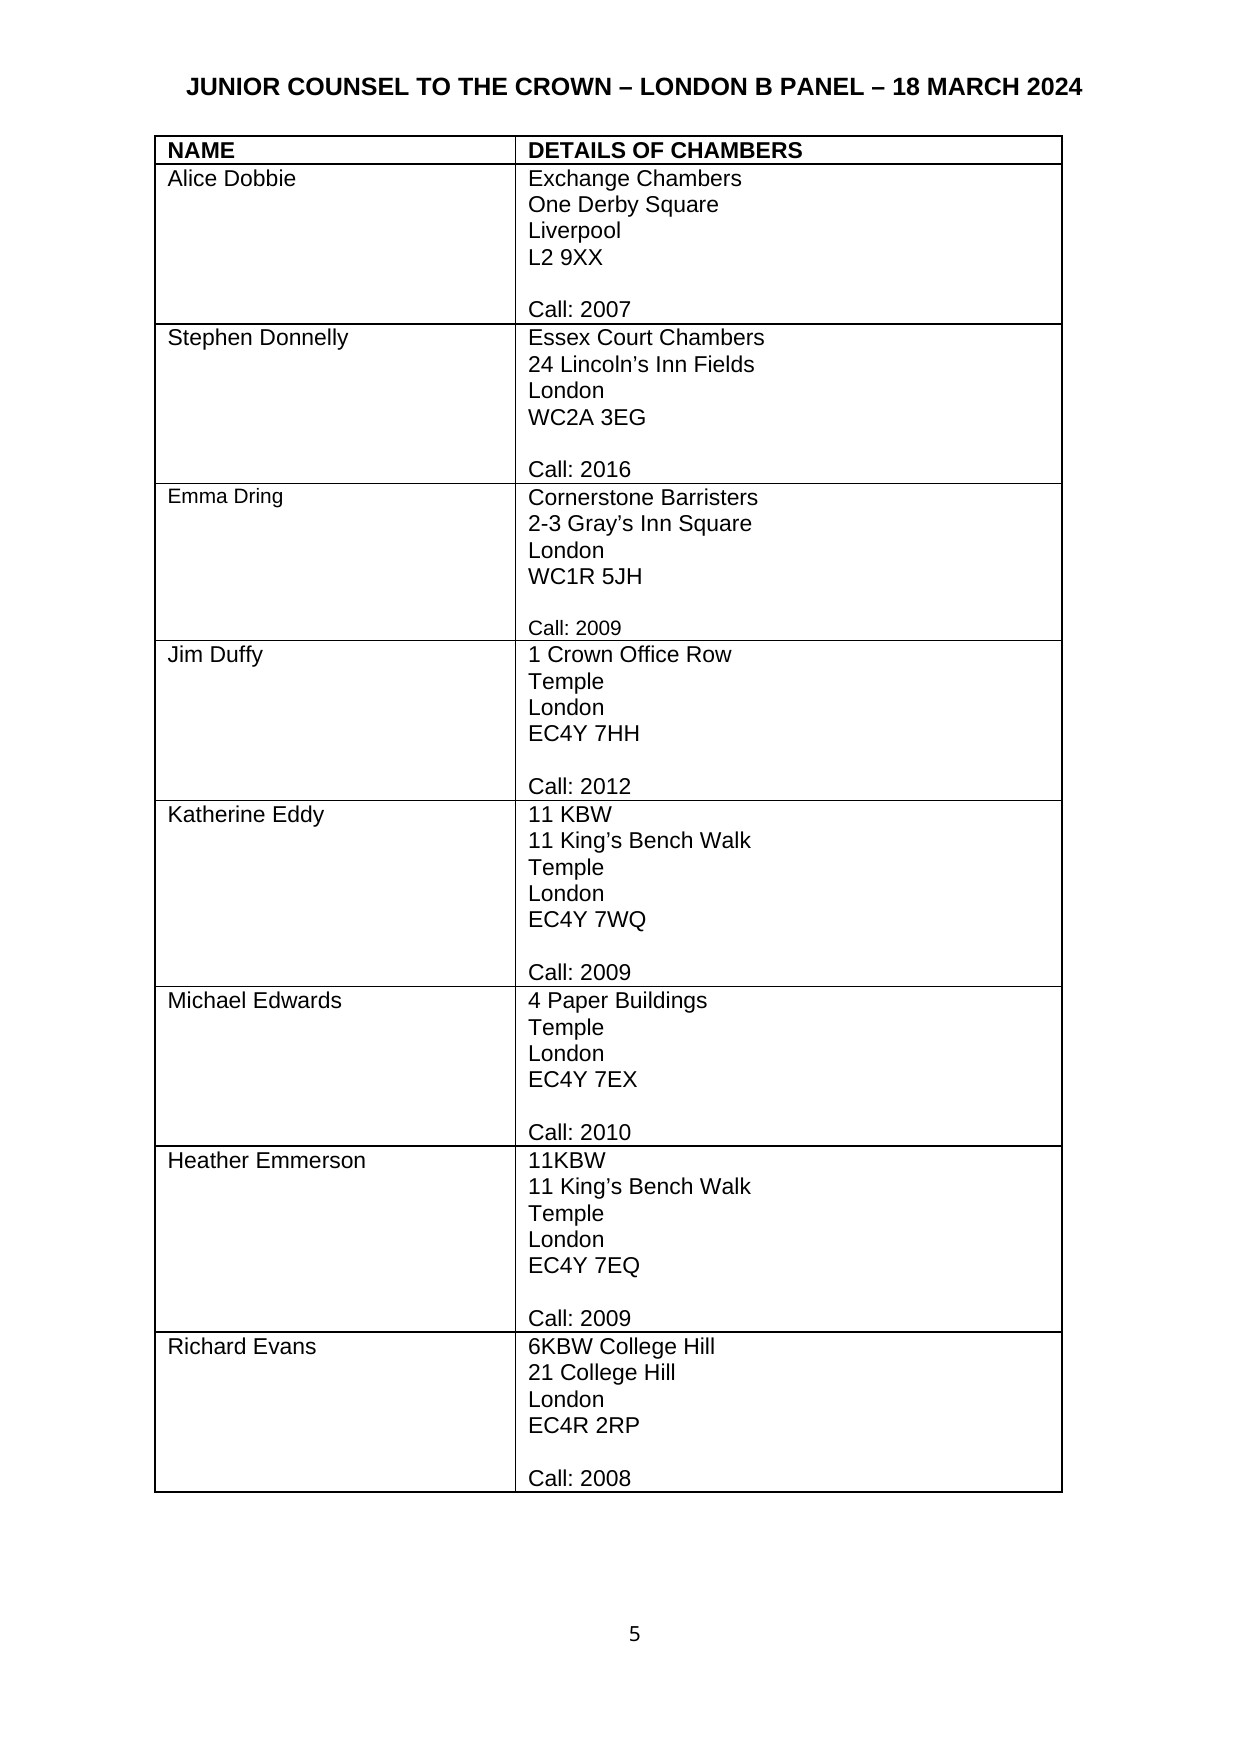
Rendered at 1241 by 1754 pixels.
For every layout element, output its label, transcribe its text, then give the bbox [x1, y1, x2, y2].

table_cell Stephen Donnelly [156, 325, 515, 482]
table_cell 6KBW College Hill 21 College Hill London EC4R 2RP Call: 2008 [516, 1333, 1061, 1491]
table_cell 11 KBW 11 King’s Bench Walk Temple London EC4Y 7WQ Call: 2009 [516, 801, 1061, 986]
table_cell Katherine Eddy [156, 801, 515, 986]
table_header NAME [156, 137, 515, 163]
table_cell Essex Court Chambers 24 Lincoln’s Inn Fields London WC2A 3EG Call: 2016 [516, 325, 1061, 482]
table_cell Richard Evans [156, 1333, 515, 1491]
table_cell Jim Duffy [156, 641, 515, 799]
table_cell Emma Dring [156, 484, 515, 640]
table_cell Heather Emmerson [156, 1147, 515, 1331]
table_cell 4 Paper Buildings Temple London EC4Y 7EX Call: 2010 [516, 987, 1061, 1145]
table_cell 11KBW 11 King’s Bench Walk Temple London EC4Y 7EQ Call: 2009 [516, 1147, 1061, 1331]
table_cell Cornerstone Barristers 2-3 Gray’s Inn Square London WC1R 5JH Call: 2009 [516, 484, 1061, 640]
table_header DETAILS OF CHAMBERS [516, 137, 1061, 163]
table_cell Michael Edwards [156, 987, 515, 1145]
table_cell Exchange Chambers One Derby Square Liverpool L2 9XX Call: 2007 [516, 165, 1061, 323]
table_cell 1 Crown Office Row Temple London EC4Y 7HH Call: 2012 [516, 641, 1061, 799]
table_cell Alice Dobbie [156, 165, 515, 323]
